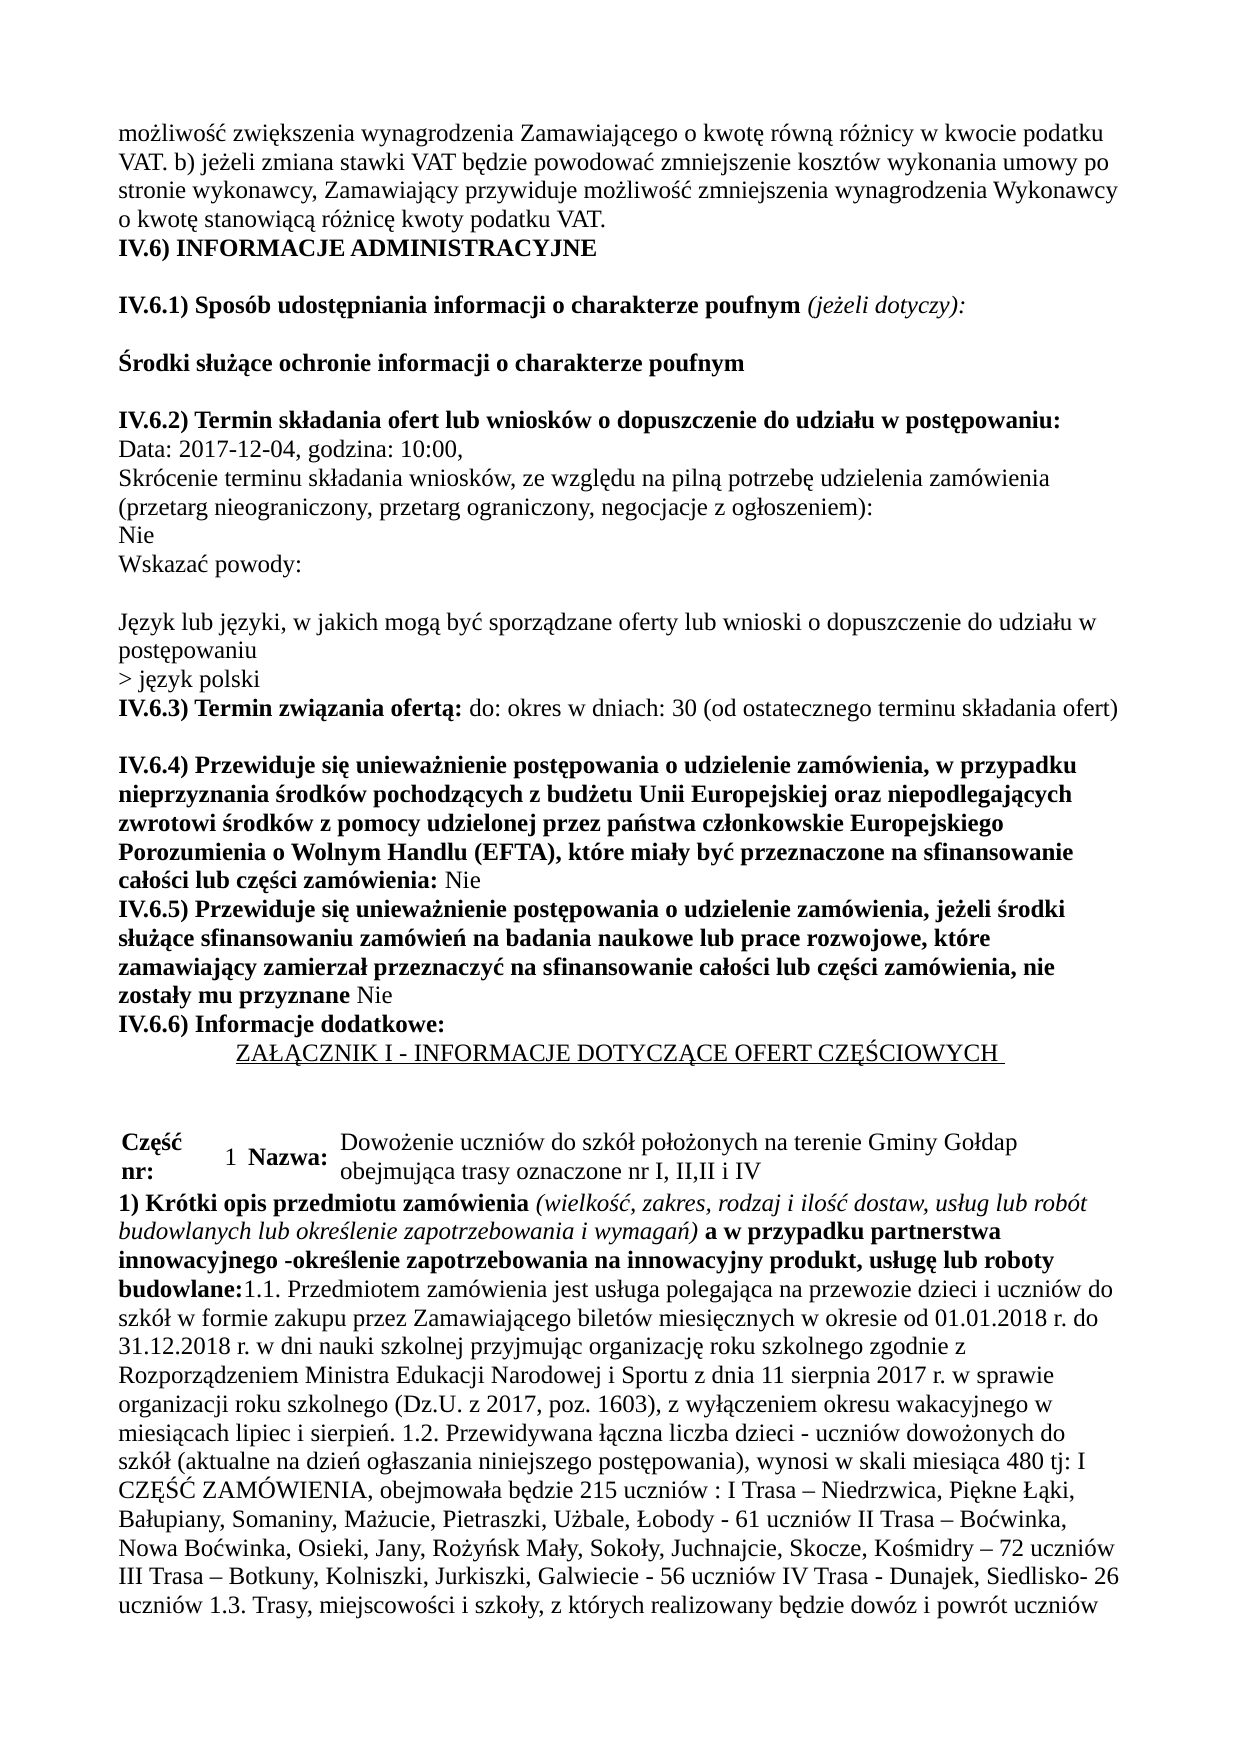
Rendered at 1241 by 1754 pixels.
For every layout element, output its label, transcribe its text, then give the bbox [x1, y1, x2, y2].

text 1) Krótki opis przedmiotu zamówienia (wielkość, zakres, rodzaj i ilość dostaw, usług lub robót budowlanych lub określenie zapotrzebowania i wymagań) a w przypadku partnerstwa innowacyjnego -określenie zapotrzebowania na innowacyjny produkt, usługę lub roboty budowlane:1.1. Przedmiotem zamówienia jest usługa polegająca na przewozie dzieci i uczniów do szkół w formie zakupu przez Zamawiającego biletów miesięcznych w okresie od 01.01.2018 r. do 31.12.2018 r. w dni nauki szkolnej przyjmując organizację roku szkolnego zgodnie z Rozporządzeniem Ministra Edukacji Narodowej i Sportu z dnia 11 sierpnia 2017 r. w sprawie organizacji roku szkolnego (Dz.U. z 2017, poz. 1603), z wyłączeniem okresu wakacyjnego w miesiącach lipiec i sierpień. 1.2. Przewidywana łączna liczba dzieci - uczniów dowożonych do szkół (aktualne na dzień ogłaszania niniejszego postępowania), wynosi w skali miesiąca 480 tj: I CZĘŚĆ ZAMÓWIENIA, obejmowała będzie 215 uczniów : I Trasa – Niedrzwica, Piękne Łąki, Bałupiany, Somaniny, Mażucie, Pietraszki, Użbale, Łobody - 61 uczniów II Trasa – Boćwinka, Nowa Boćwinka, Osieki, Jany, Rożyńsk Mały, Sokoły, Juchnajcie, Skocze, Kośmidry – 72 uczniów III Trasa – Botkuny, Kolniszki, Jurkiszki, Galwiecie - 56 uczniów IV Trasa - Dunajek, Siedlisko- 26 uczniów 1.3. Trasy, miejscowości i szkoły, z których realizowany będzie dowóz i powrót uczniów [118, 1188, 1122, 1619]
text możliwość zwiększenia wynagrodzenia Zamawiającego o kwotę równą różnicy w kwocie podatku VAT. b) jeżeli zmiana stawki VAT będzie powodować zmniejszenie kosztów wykonania umowy po stronie wykonawcy, Zamawiający przywiduje możliwość zmniejszenia wynagrodzenia Wykonawcy o kwotę stanowiącą różnicę kwoty podatku VAT. IV.6) INFORMACJE ADMINISTRACYJNE IV.6.1) Sposób udostępniania informacji o charakterze poufnym (jeżeli dotyczy): Środki służące ochronie informacji o charakterze poufnym IV.6.2) Termin składania ofert lub wniosków o dopuszczenie do udziału w postępowaniu: Data: 2017-12-04, godzina: 10:00, Skrócenie terminu składania wniosków, ze względu na pilną potrzebę udzielenia zamówienia (przetarg nieograniczony, przetarg ograniczony, negocjacje z ogłoszeniem): Nie Wskazać powody: Język lub języki, w jakich mogą być sporządzane oferty lub wnioski o dopuszczenie do udziału w postępowaniu > język polski IV.6.3) Termin związania ofertą: do: okres w dniach: 30 (od ostatecznego terminu składania ofert) IV.6.4) Przewiduje się unieważnienie postępowania o udzielenie zamówienia, w przypadku nieprzyznania środków pochodzących z budżetu Unii Europejskiej oraz niepodlegających zwrotowi środków z pomocy udzielonej przez państwa członkowskie Europejskiego Porozumienia o Wolnym Handlu (EFTA), które miały być przeznaczone na sfinansowanie całości lub części zamówienia: Nie IV.6.5) Przewiduje się unieważnienie postępowania o udzielenie zamówienia, jeżeli środki służące sfinansowaniu zamówień na badania naukowe lub prace rozwojowe, które zamawiający zamierzał przeznaczyć na sfinansowanie całości lub części zamówienia, nie zostały mu przyznane Nie IV.6.6) Informacje dodatkowe: [118, 118, 1122, 1038]
text ZAŁĄCZNIK I - INFORMACJE DOTYCZĄCE OFERT CZĘŚCIOWYCH [118, 1038, 1122, 1067]
table_header Część nr: [118, 1124, 221, 1188]
table_header Nazwa: [245, 1124, 337, 1188]
table_header 1 [221, 1124, 245, 1188]
table_header Dowożenie uczniów do szkół położonych na terenie Gminy Gołdap obejmująca trasy oznaczone nr I, II,II i IV [337, 1124, 1122, 1188]
